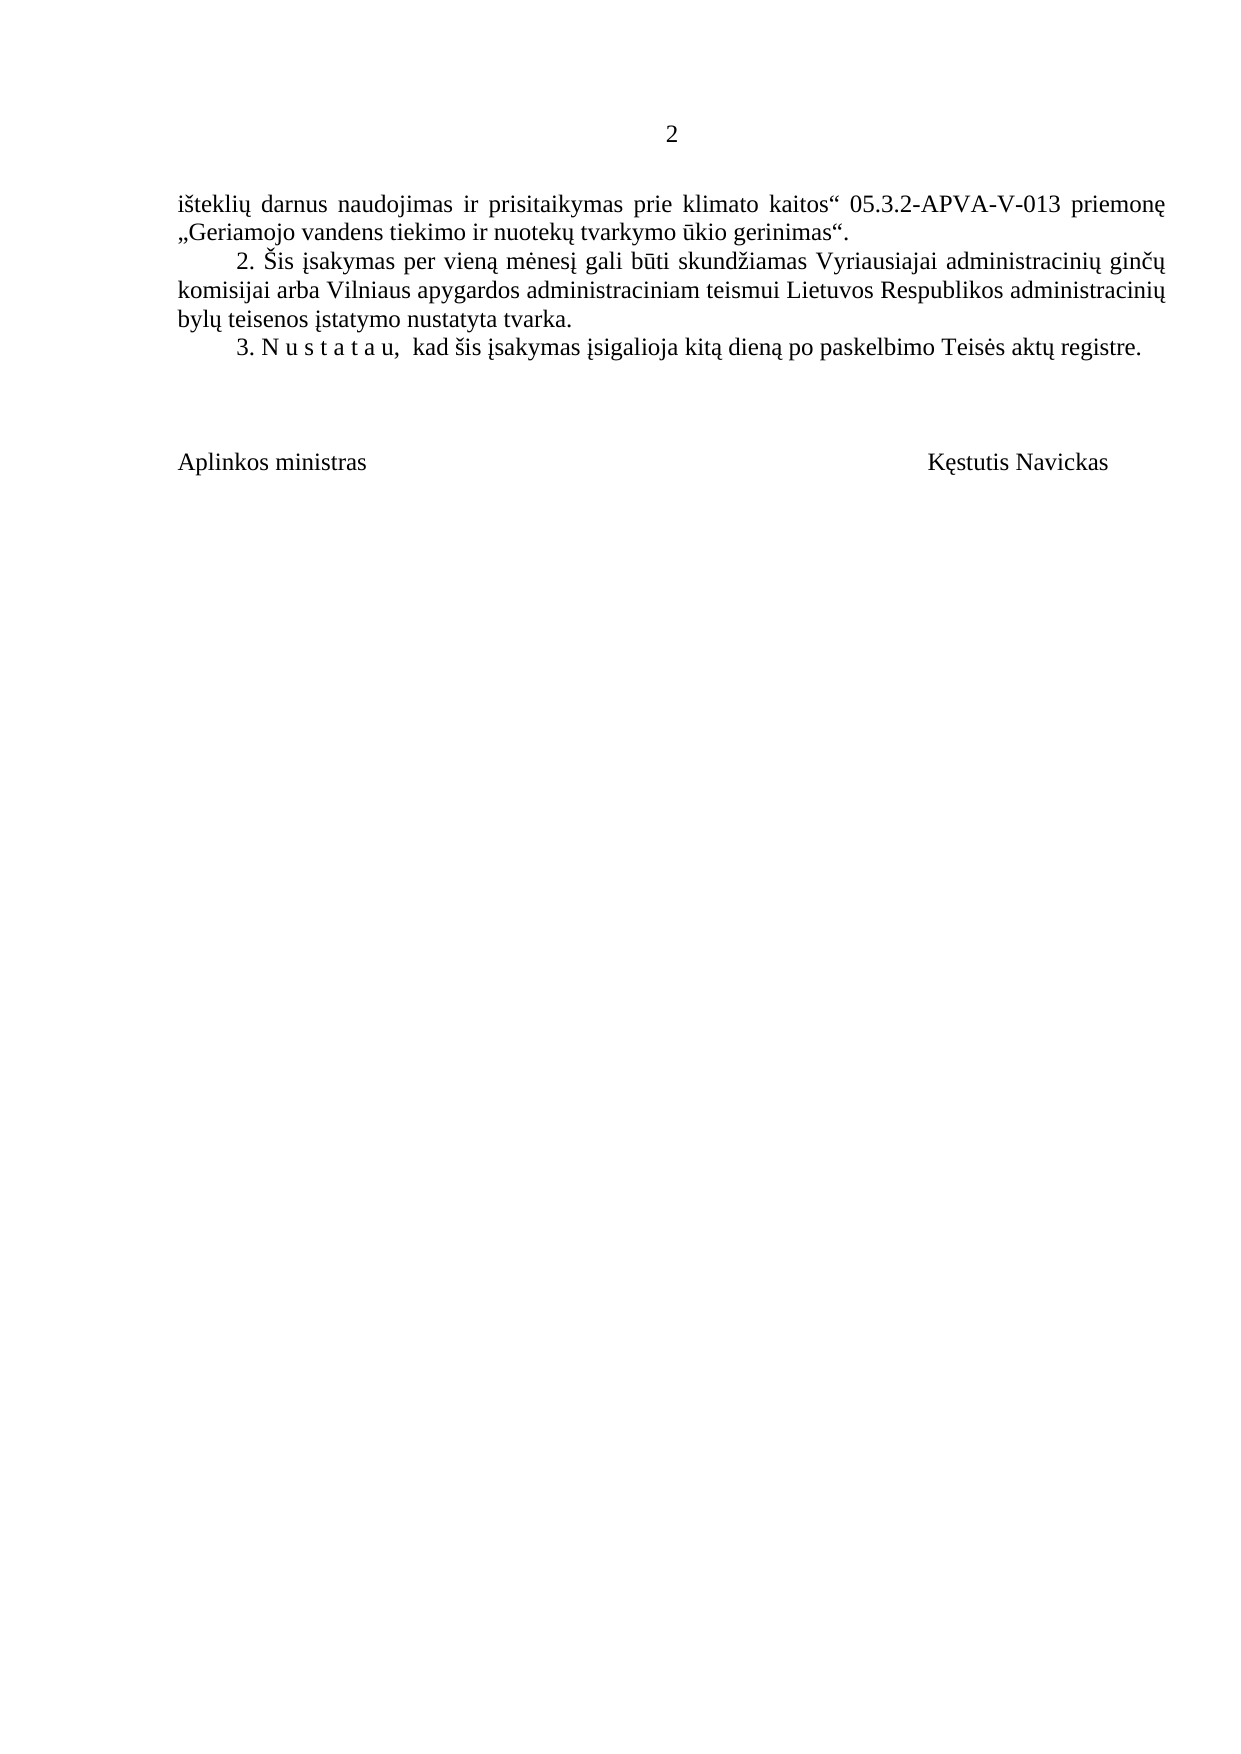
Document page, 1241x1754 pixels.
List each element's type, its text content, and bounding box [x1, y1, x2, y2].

text 2. Šis įsakymas per vieną mėnesį gali būti skundžiamas Vyriausiajai administracinių ginčų komisijai arba Vilniaus apygardos administraciniam teismui Lietuvos Respublikos administracinių bylų teisenos įstatymo nustatyta tvarka. [177, 246, 1166, 332]
text išteklių darnus naudojimas ir prisitaikymas prie klimato kaitos“ 05.3.2-APVA-V-013 priemonę „Geriamojo vandens tiekimo ir nuotekų tvarkymo ūkio gerinimas“. [177, 189, 1166, 246]
text Aplinkos ministras Kęstutis Navickas [177, 447, 1166, 476]
text 3. N u s t a t a u, kad šis įsakymas įsigalioja kitą dieną po paskelbimo Teisės aktų registre. [177, 332, 1166, 361]
